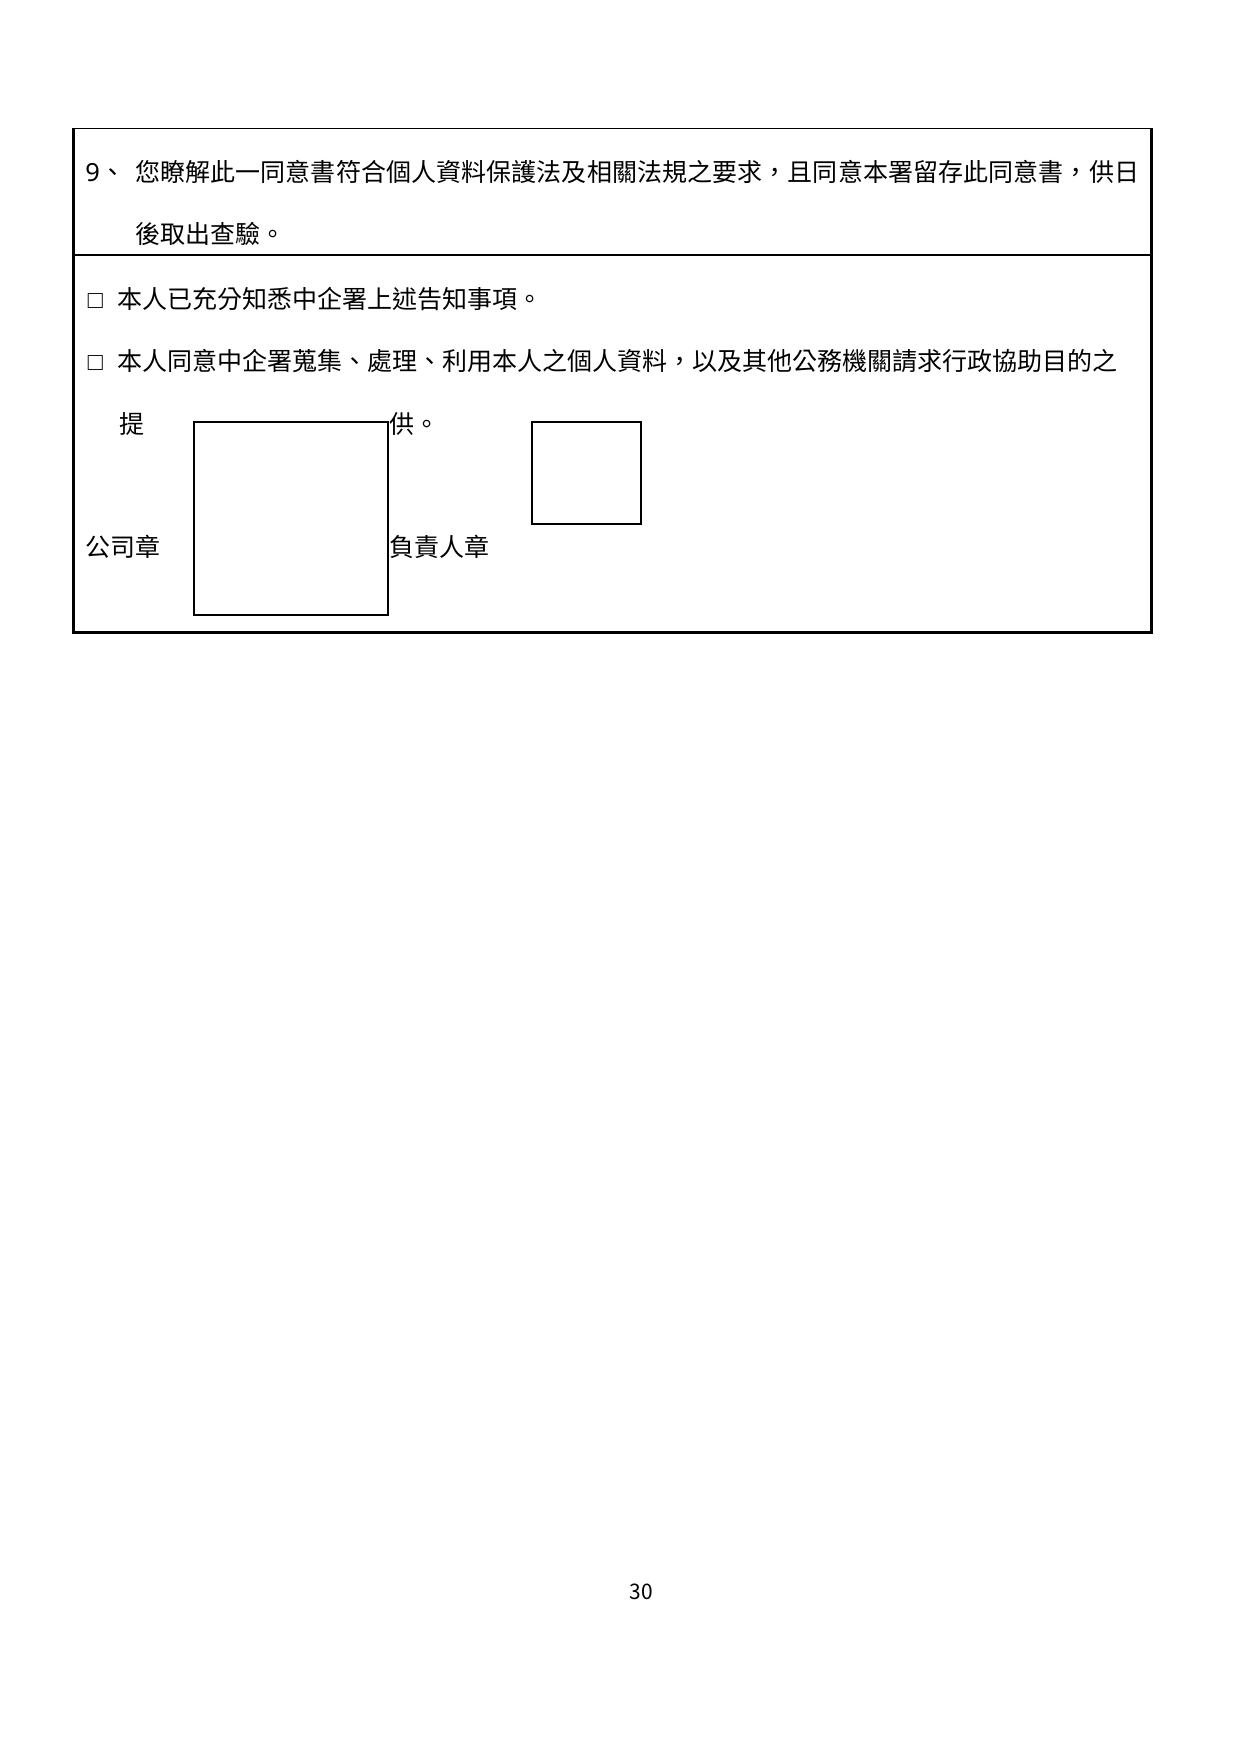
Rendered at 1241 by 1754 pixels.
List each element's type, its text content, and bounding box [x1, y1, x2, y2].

table_cell 經濟部中小及新創企業署（下稱中企署）為遵守個人資料保護法規定，在您提供個人資料予中企署前，依法向您告知下列事項： 中企署因「115年度中小微企業數位轉型計畫」之業務執行等目的而獲取您下列個人資料類別：姓名、企業統一編號、連絡方式（包括但不限於電話號碼、E-MAIL、地址）等，或其他得以直接或間接識別您個人之資料。 中企署將依個人資料保護法及相關法令之規定下，依本署隱私權保護政策，蒐集、處理及利用您的個人資料。 中企署將於蒐集目的之存續期間合理利用您的個人資料。 除蒐集之目的涉及國際業務或活動外，中企署僅於中華民國領域內利用您的個人資料。 中企署將於原蒐集之特定目的、合理範圍之推廣、宣導及輔導、以及其他公務機關請求行政協助之目的範圍內，合理利用您的個人資料。 您可依個人資料保護法第 3 條規定，就您的個人資料向中企署行使之下列權利：（一）查詢或請求閱覽。（二）請求製給複製本。（三）請求補充或更正。（四）請求停止蒐集、處理及利用。（五）請求刪除。您因行使上述權利而導致對您的權益產生減損時，中企署不負相關賠償責任。另依個人資料保護法第 14 條規定，中企署得酌收行政作業費用。 若您未提供正確之個人資料，本署將無法為您提供蒐集目的之相關業務。 本署因業務需要而委託其他機關處理您的個人資料時，本署將會善盡監督之責。 您瞭解此一同意書符合個人資料保護法及相關法規之要求，且同意本署留存此同意書，供日後取出查驗。 [75, 129, 1150, 254]
table_cell □ 本人已充分知悉中企署上述告知事項。 □ 本人同意中企署蒐集、處理、利用本人之個人資料，以及其他公務機關請求行政協助目的之提供。 公司章 負責人章 [75, 256, 1150, 631]
